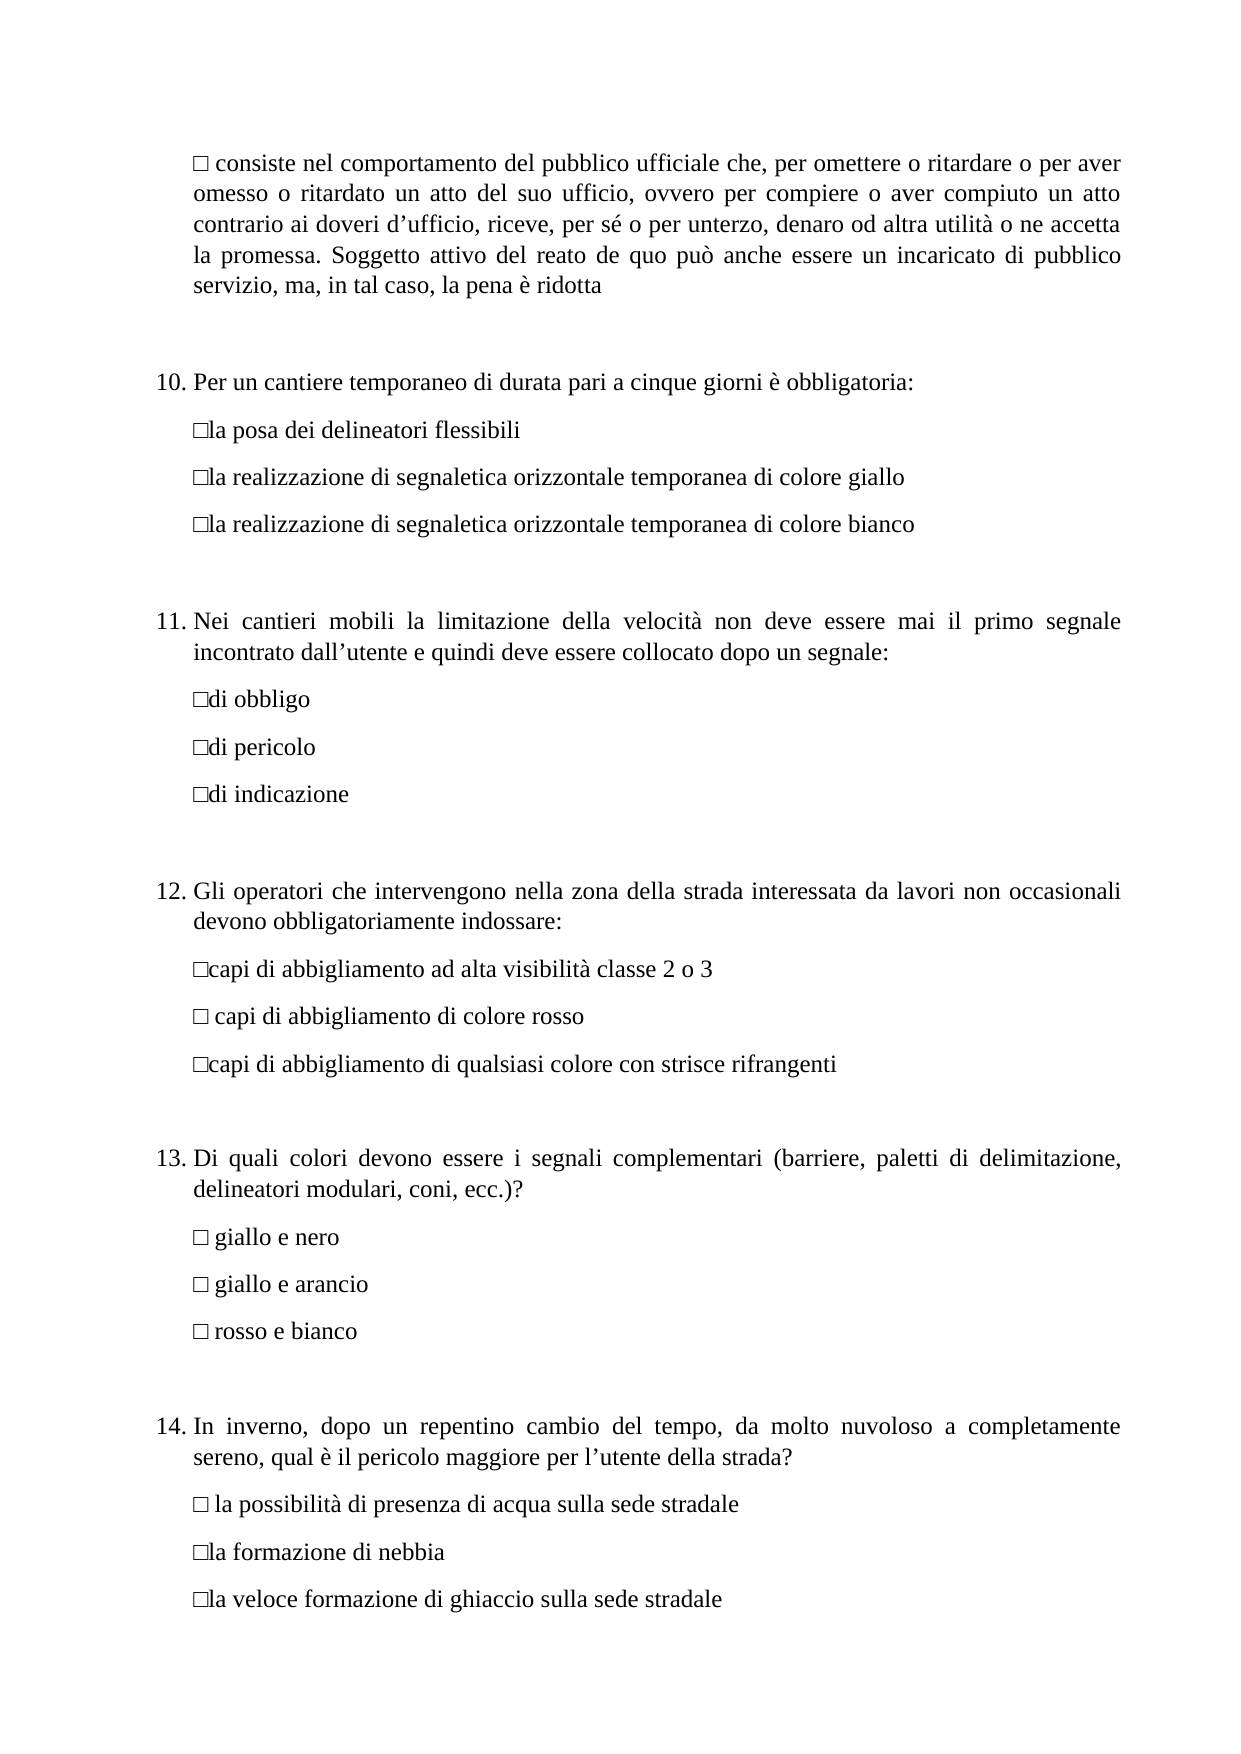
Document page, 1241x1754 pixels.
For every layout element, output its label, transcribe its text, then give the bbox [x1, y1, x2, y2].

list Di quali colori devono essere i segnali complementari (barriere, paletti di delimitazione, delineatori modulari, coni, ecc.)? [156, 1143, 1122, 1203]
text □la formazione di nebbia [193, 1537, 1122, 1565]
text □di indicazione [193, 779, 1122, 808]
list Per un cantiere temporaneo di durata pari a cinque giorni è obbligatoria: [156, 367, 1122, 396]
text □di obbligo [193, 684, 1122, 713]
text □ giallo e arancio [193, 1269, 1122, 1298]
text □di pericolo [193, 732, 1122, 760]
text □ giallo e nero [193, 1222, 1122, 1250]
list Nei cantieri mobili la limitazione della velocità non deve essere mai il primo segnale incontrato dall’utente e quindi deve essere collocato dopo un segnale: [156, 606, 1122, 666]
text □ consiste nel comportamento del pubblico ufficiale che, per omettere o ritardare o per aver omesso o ritardato un atto del suo ufficio, ovvero per compiere o aver compiuto un atto contrario ai doveri d’ufficio, riceve, per sé o per unterzo, denaro od altra utilità o ne accetta la promessa. Soggetto attivo del reato de quo può anche essere un incaricato di pubblico servizio, ma, in tal caso, la pena è ridotta [193, 148, 1122, 299]
text □ la possibilità di presenza di acqua sulla sede stradale [193, 1489, 1122, 1518]
text □la veloce formazione di ghiaccio sulla sede stradale [193, 1584, 1122, 1613]
list In inverno, dopo un repentino cambio del tempo, da molto nuvoloso a completamente sereno, qual è il pericolo maggiore per l’utente della strada? [156, 1411, 1122, 1471]
text □capi di abbigliamento di qualsiasi colore con strisce rifrangenti [193, 1049, 1122, 1077]
text □capi di abbigliamento ad alta visibilità classe 2 o 3 [193, 954, 1122, 983]
text □ rosso e bianco [193, 1316, 1122, 1345]
text □ capi di abbigliamento di colore rosso [193, 1001, 1122, 1030]
text □la posa dei delineatori flessibili [193, 415, 1122, 443]
text □la realizzazione di segnaletica orizzontale temporanea di colore giallo [193, 462, 1122, 491]
text □la realizzazione di segnaletica orizzontale temporanea di colore bianco [193, 509, 1122, 538]
list Gli operatori che intervengono nella zona della strada interessata da lavori non occasionali devono obbligatoriamente indossare: [156, 876, 1122, 935]
